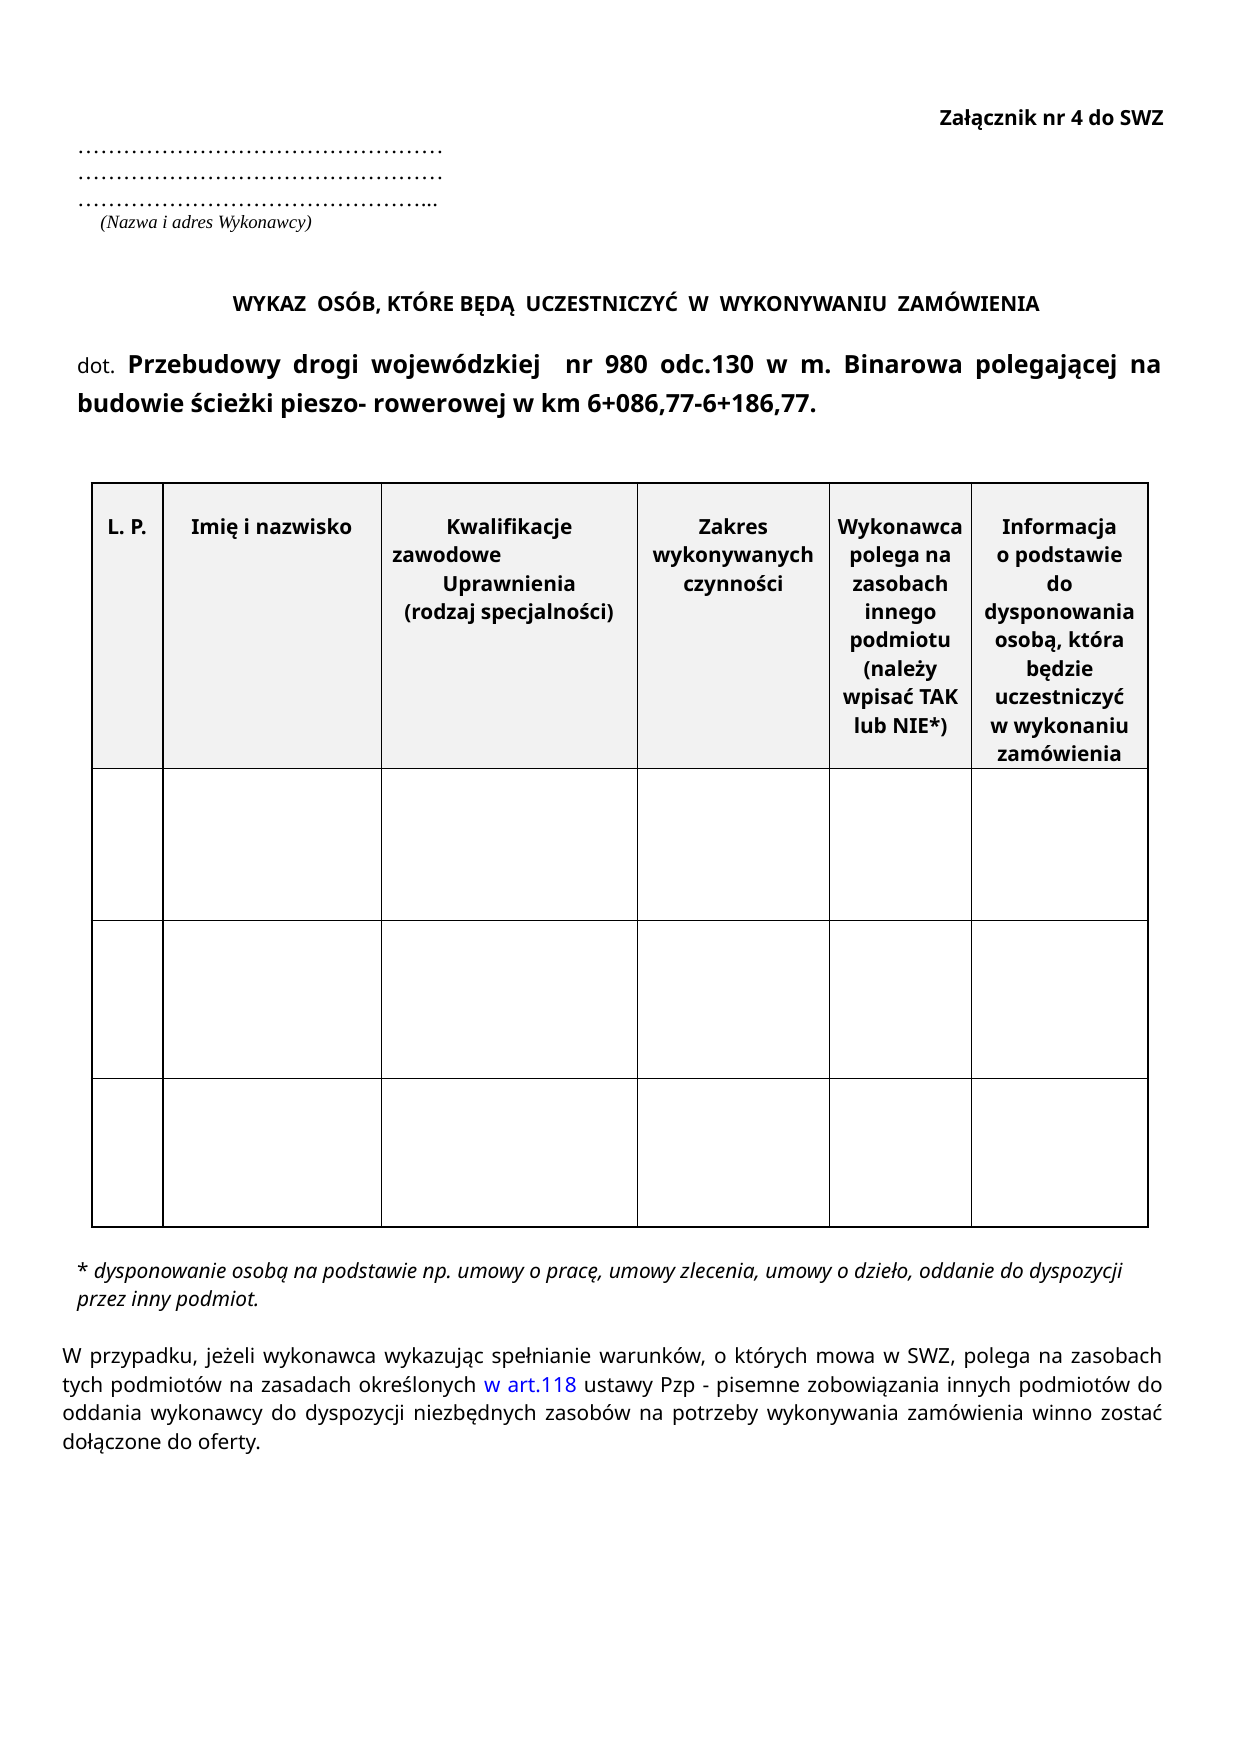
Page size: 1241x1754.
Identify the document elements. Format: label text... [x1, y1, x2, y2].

table_cell [164, 769, 381, 920]
table_cell [638, 1079, 829, 1226]
text ………………………………………... [77, 185, 1163, 211]
table_cell [164, 1079, 381, 1226]
table_header Kwalifikacje zawodowe Uprawnienia (rodzaj specjalności) [382, 484, 637, 768]
table_cell [830, 921, 971, 1078]
table_cell [972, 921, 1147, 1078]
table_cell [830, 1079, 971, 1226]
table_header L. P. [93, 484, 162, 768]
table_cell [93, 1079, 162, 1226]
text ………………………………………… [77, 158, 1163, 185]
text ………………………………………… [77, 132, 1163, 158]
table_cell [972, 1079, 1147, 1226]
table_cell [638, 921, 829, 1078]
text W przypadku, jeżeli wykonawca wykazując spełnianie warunków, o których mowa w SWZ, polega na zasobach tych podmiotów na zasadach określonych w art.118 ustawy Pzp - pisemne zobowiązania innych podmiotów do oddania wykonawcy do dyspozycji niezbędnych zasobów na potrzeby wykonywania zamówienia winno zostać dołączone do oferty. [62, 1341, 1163, 1455]
table_cell [830, 769, 971, 920]
text * dysponowanie osobą na podstawie np. umowy o pracę, umowy zlecenia, umowy o dzieło, oddanie do dyspozycji przez inny podmiot. [77, 1256, 1163, 1313]
table_cell [638, 769, 829, 920]
table_cell [972, 769, 1147, 920]
table_cell [382, 921, 637, 1078]
table_cell [382, 1079, 637, 1226]
table_cell [164, 921, 381, 1078]
table_cell [382, 769, 637, 920]
table_cell [93, 921, 162, 1078]
text WYKAZ OSÓB, KTÓRE BĘDĄ UCZESTNICZYĆ W WYKONYWANIU ZAMÓWIENIA [77, 289, 1163, 318]
table_header Imię i nazwisko [164, 484, 381, 768]
table_header Wykonawca polega na zasobach innego podmiotu (należy wpisać TAK lub NIE*) [830, 484, 971, 768]
table_cell [93, 769, 162, 920]
text Załącznik nr 4 do SWZ [77, 102, 1163, 132]
table_header Informacja o podstawie do dysponowania osobą, która będzie uczestniczyć w wykonaniu zamówienia [972, 484, 1147, 768]
text (Nazwa i adres Wykonawcy) [77, 211, 1163, 233]
text dot. Przebudowy drogi wojewódzkiej nr 980 odc.130 w m. Binarowa polegającej na budowie ścieżki pieszo- rowerowej w km 6+086,77-6+186,77. [77, 346, 1163, 419]
table_header Zakres wykonywanych czynności [638, 484, 829, 768]
